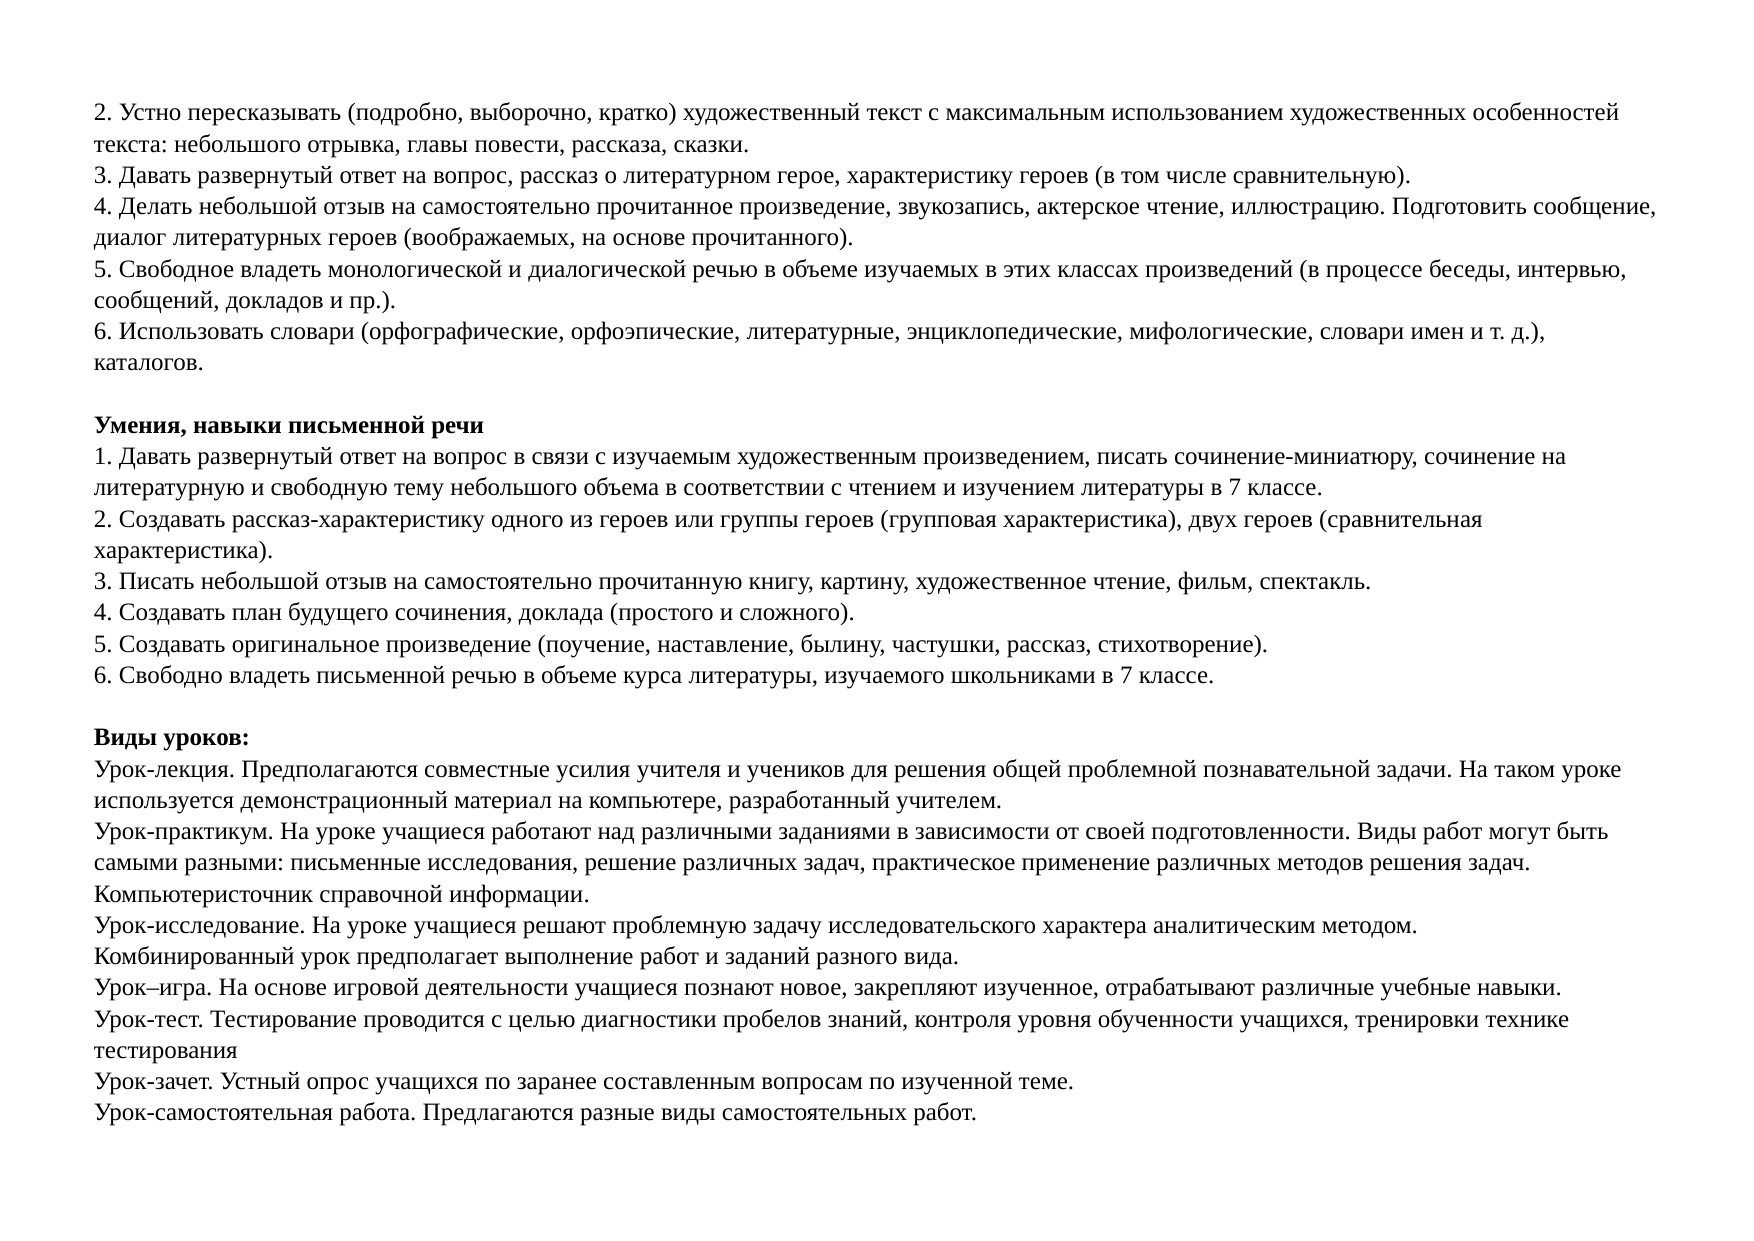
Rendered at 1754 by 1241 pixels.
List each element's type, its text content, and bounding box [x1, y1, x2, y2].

text 2. Устно пересказывать (подробно, выборочно, кратко) художественный текст с максимальным использованием художественных особенностей текста: небольшого отрывка, главы повести, рассказа, сказки. 3. Давать развернутый ответ на вопрос, рассказ о литературном герое, характеристику героев (в том числе сравнительную). 4. Делать небольшой отзыв на самостоятельно прочитанное произведение, звукозапись, актерское чтение, иллюстрацию. Подготовить сообщение, диалог литературных героев (воображаемых, на основе прочитанного). 5. Свободное владеть монологической и диалогической речью в объеме изучаемых в этих классах произведений (в процессе беседы, интервью, сообщений, докладов и пр.). 6. Использовать словари (орфографические, орфоэпические, литературные, энциклопедические, мифологические, словари имен и т. д.), каталогов. Умения, навыки письменной речи 1. Давать развернутый ответ на вопрос в связи с изучаемым художественным произведением, писать сочинение-миниатюру, сочинение на литературную и свободную тему небольшого объема в соответствии с чтением и изучением литературы в 7 классе. 2. Создавать рассказ-характеристику одного из героев или группы героев (групповая характеристика), двух героев (сравнительная характеристика). 3. Писать небольшой отзыв на самостоятельно прочитанную книгу, картину, художественное чтение, фильм, спектакль. 4. Создавать план будущего сочинения, доклада (простого и сложного). 5. Создавать оригинальное произведение (поучение, наставление, былину, частушки, рассказ, стихотворение). 6. Свободно владеть письменной речью в объеме курса литературы, изучаемого школьниками в 7 классе. [94, 95, 1660, 689]
text Виды уроков: [94, 720, 1660, 751]
text Урок-лекция. Предполагаются совместные усилия учителя и учеников для решения общей проблемной познавательной задачи. На таком уроке используется демонстрационный материал на компьютере, разработанный учителем. Урок-практикум. На уроке учащиеся работают над различными заданиями в зависимости от своей подготовленности. Виды работ могут быть самыми разными: письменные исследования, решение различных задач, практическое применение различных методов решения задач. Компьютеристочник справочной информации. Урок-исследование. На уроке учащиеся решают проблемную задачу исследовательского характера аналитическим методом. Комбинированный урок предполагает выполнение работ и заданий разного вида. Урок–игра. На основе игровой деятельности учащиеся познают новое, закрепляют изученное, отрабатывают различные учебные навыки. Урок-тест. Тестирование проводится с целью диагностики пробелов знаний, контроля уровня обученности учащихся, тренировки технике тестирования Урок-зачет. Устный опрос учащихся по заранее составленным вопросам по изученной теме. Урок-самостоятельная работа. Предлагаются разные виды самостоятельных работ. [94, 751, 1660, 1126]
